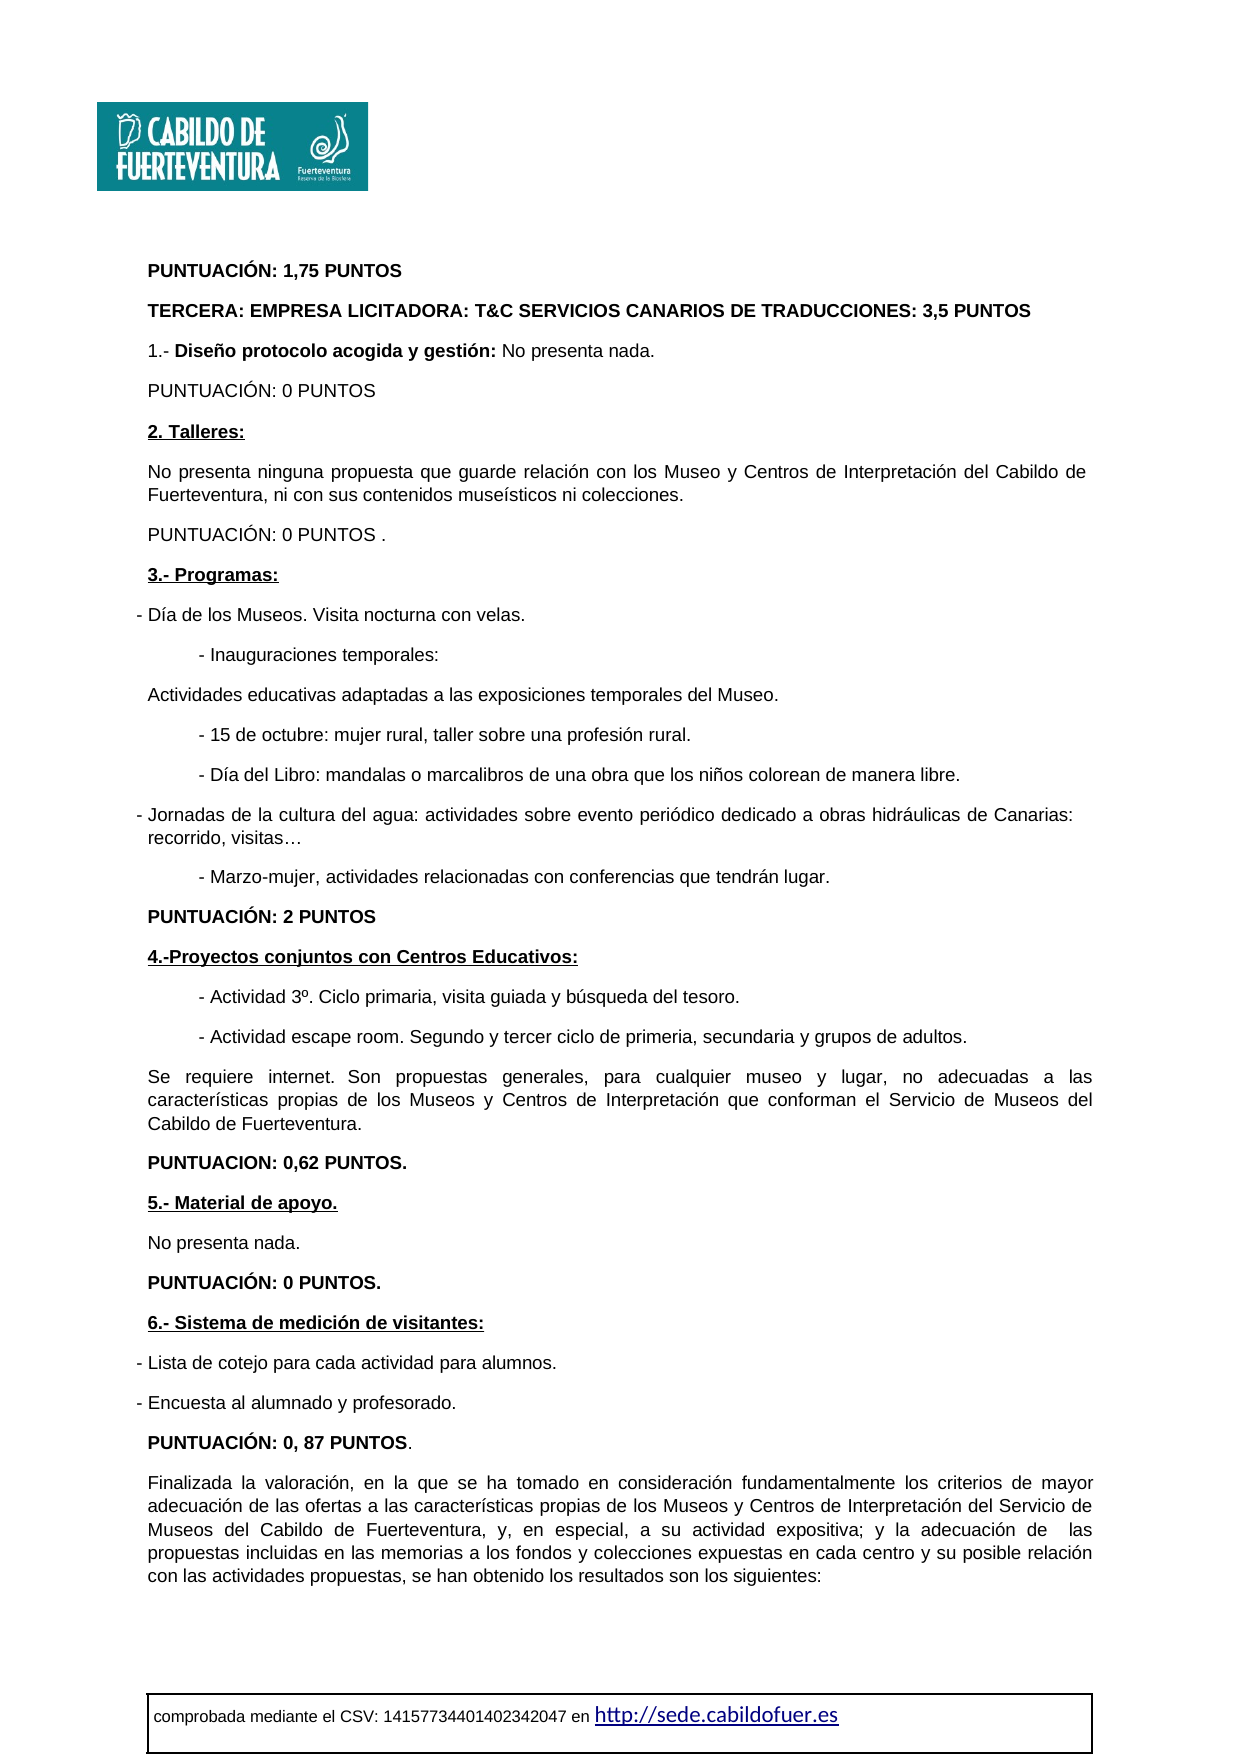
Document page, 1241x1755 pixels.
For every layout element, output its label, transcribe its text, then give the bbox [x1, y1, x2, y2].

list Actividad escape room. Segundo y tercer ciclo de primeria, secundaria y grupos de adultos. [198, 1026, 1107, 1048]
text PUNTUACIÓN: 0 PUNTOS. [147, 1272, 1107, 1294]
text Se requiere internet. Son propuestas generales, para cualquier museo y lugar, no adecuadas a las características propias de los Museos y Centros de Interpretación que conforman el Servicio de Museos del Cabildo de Fuerteventura. [147, 1066, 1093, 1134]
text Actividades educativas adaptadas a las exposiciones temporales del Museo. [147, 683, 1107, 705]
list Lista de cotejo para cada actividad para alumnos. [136, 1352, 1107, 1374]
text PUNTUACION: 0,62 PUNTOS. [147, 1152, 1107, 1174]
text 1.- Diseño protocolo acogida y gestión: No presenta nada. PUNTUACIÓN: 0 PUNTOS [147, 340, 669, 402]
text PUNTUACIÓN: 2 PUNTOS [147, 906, 1107, 928]
text PUNTUACIÓN: 1,75 PUNTOS [147, 260, 1107, 282]
text TERCERA: EMPRESA LICITADORA: T&C SERVICIOS CANARIOS DE TRADUCCIONES: 3,5 PUNTOS [147, 300, 1107, 322]
list Día de los Museos. Visita nocturna con velas. [136, 603, 1107, 625]
list 15 de octubre: mujer rural, taller sobre una profesión rural. [198, 723, 1107, 745]
text No presenta ninguna propuesta que guarde relación con los Museo y Centros de Interpretación del Cabildo de Fuerteventura, ni con sus contenidos museísticos ni colecciones. [147, 461, 1093, 505]
text 4.-Proyectos conjuntos con Centros Educativos: [147, 946, 1107, 968]
text PUNTUACIÓN: 0 PUNTOS . [147, 523, 1107, 545]
list Jornadas de la cultura del agua: actividades sobre evento periódico dedicado a obras hidráulicas de Canarias: recorrido, visitas… [136, 803, 1093, 848]
list Encuesta al alumnado y profesorado. [136, 1392, 1107, 1414]
text PUNTUACIÓN: 0, 87 PUNTOS. [147, 1432, 1107, 1454]
text 3.- Programas: [147, 563, 1107, 585]
list Marzo-mujer, actividades relacionadas con conferencias que tendrán lugar. [198, 866, 1107, 888]
list Día del Libro: mandalas o marcalibros de una obra que los niños colorean de manera libre. [198, 763, 1107, 785]
list Actividad 3º. Ciclo primaria, visita guiada y búsqueda del tesoro. [198, 986, 1107, 1008]
list Inauguraciones temporales: [198, 643, 1107, 665]
text 5.- Material de apoyo. [147, 1192, 1107, 1214]
text 2. Talleres: [147, 421, 1107, 442]
text No presenta nada. [147, 1232, 1107, 1254]
text Finalizada la valoración, en la que se ha tomado en consideración fundamentalmente los criterios de mayor adecuación de las ofertas a las características propias de los Museos y Centros de Interpretación del Servicio de Museos del Cabildo de Fuerteventura, y, en especial, a su actividad expositiva; y la adecuación de las propuestas incluidas en las memorias a los fondos y colecciones expuestas en cada centro y su posible relación con las actividades propuestas, se han obtenido los resultados son los siguientes: [147, 1472, 1093, 1586]
text 6.- Sistema de medición de visitantes: [147, 1312, 1107, 1334]
